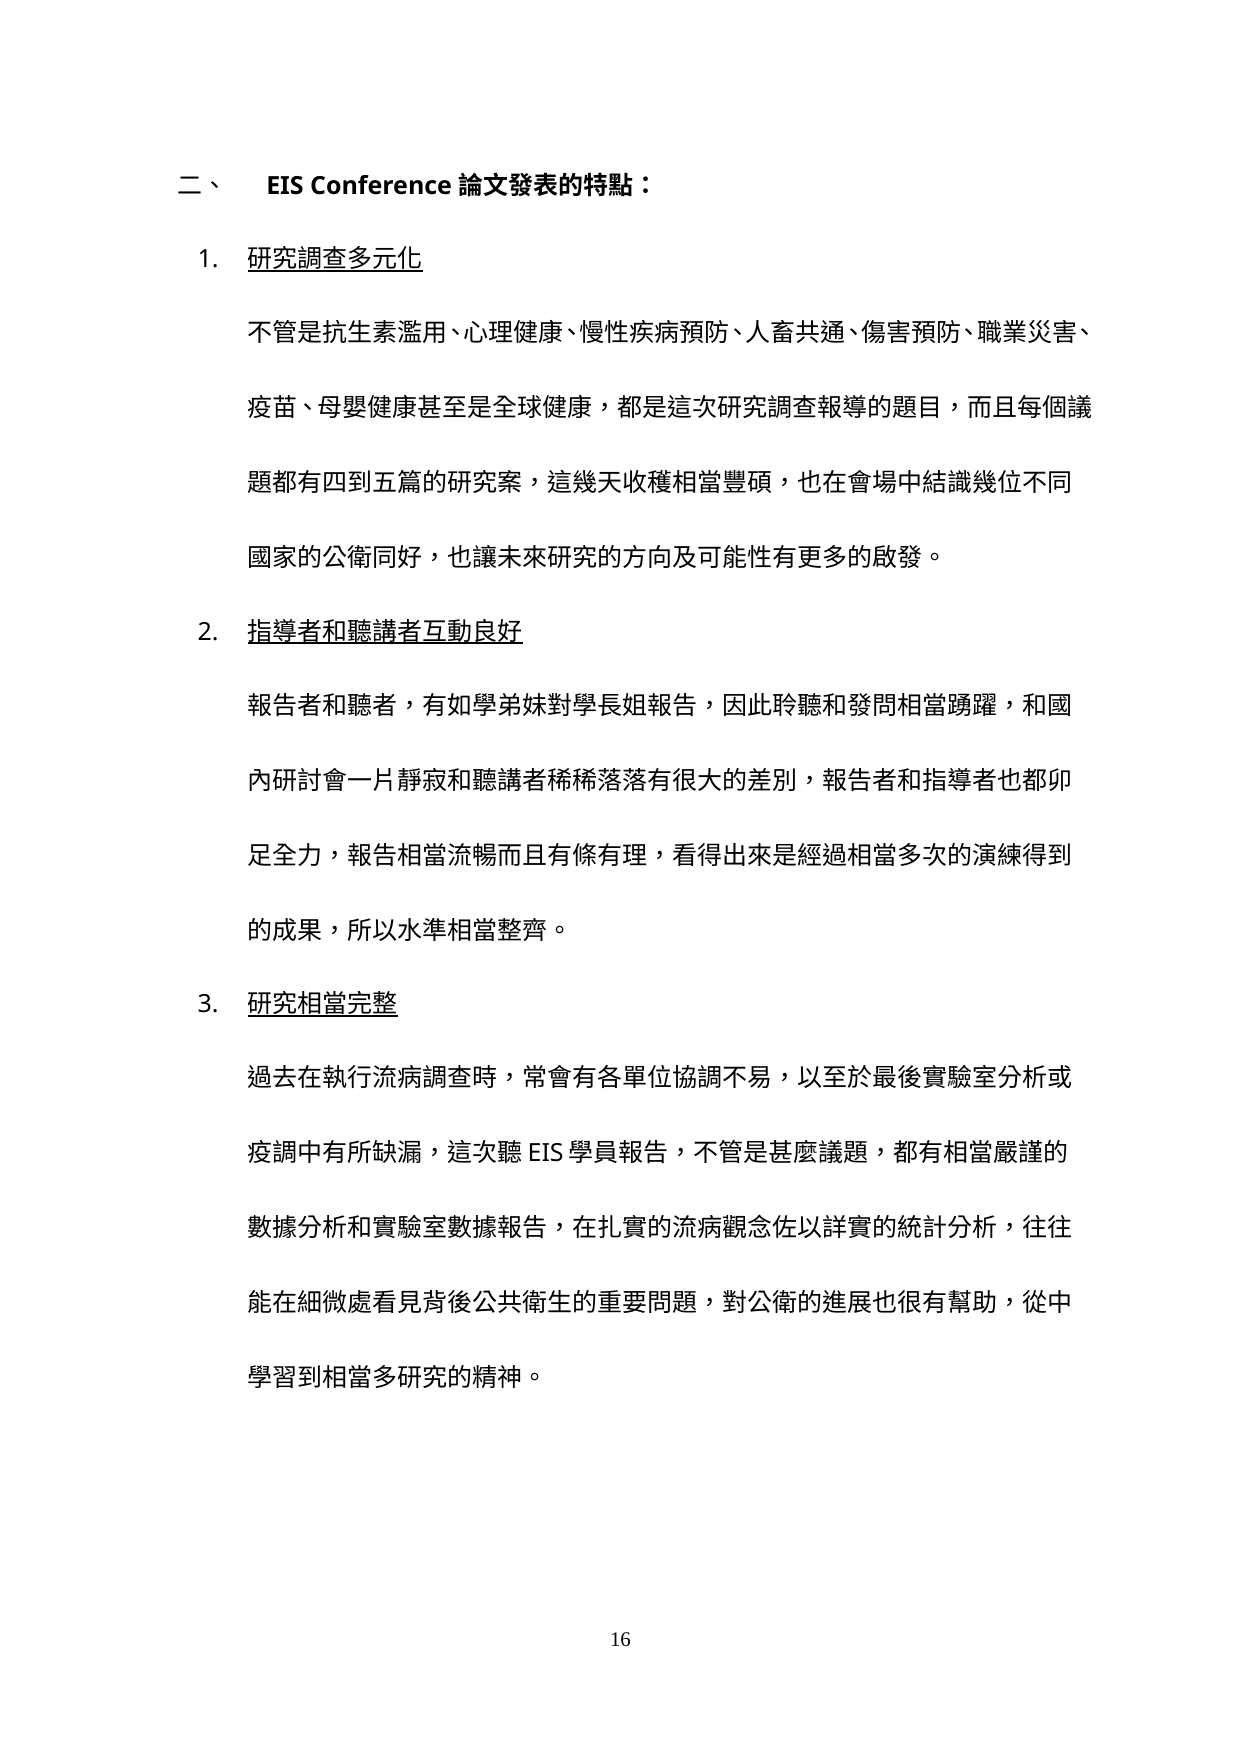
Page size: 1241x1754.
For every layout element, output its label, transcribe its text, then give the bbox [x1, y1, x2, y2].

list 研究相當完整 [197, 983, 1092, 1021]
list EIS Conference 論文發表的特點： [177, 164, 1092, 202]
text 過去在執行流病調查時，常會有各單位協調不易，以至於最後實驗室分析或疫調中有所缺漏，這次聽EIS學員報告，不管是甚麼議題，都有相當嚴謹的數據分析和實驗室數據報告，在扎實的流病觀念佐以詳實的統計分析，往往能在細微處看見背後公共衛生的重要問題，對公衛的進展也很有幫助，從中學習到相當多研究的精神。 [247, 1057, 1092, 1394]
list 研究調查多元化 [197, 238, 1092, 276]
text 不管是抗生素濫用、心理健康、慢性疾病預防、人畜共通、傷害預防、職業災害、疫苗、母嬰健康甚至是全球健康，都是這次研究調查報導的題目，而且每個議題都有四到五篇的研究案，這幾天收穫相當豐碩，也在會場中結識幾位不同國家的公衛同好，也讓未來研究的方向及可能性有更多的啟發。 [247, 312, 1092, 574]
list 指導者和聽講者互動良好 [197, 611, 1092, 648]
text 報告者和聽者，有如學弟妹對學長姐報告，因此聆聽和發問相當踴躍，和國內研討會一片靜寂和聽講者稀稀落落有很大的差別，報告者和指導者也都卯足全力，報告相當流暢而且有條有理，看得出來是經過相當多次的演練得到的成果，所以水準相當整齊。 [247, 684, 1092, 947]
